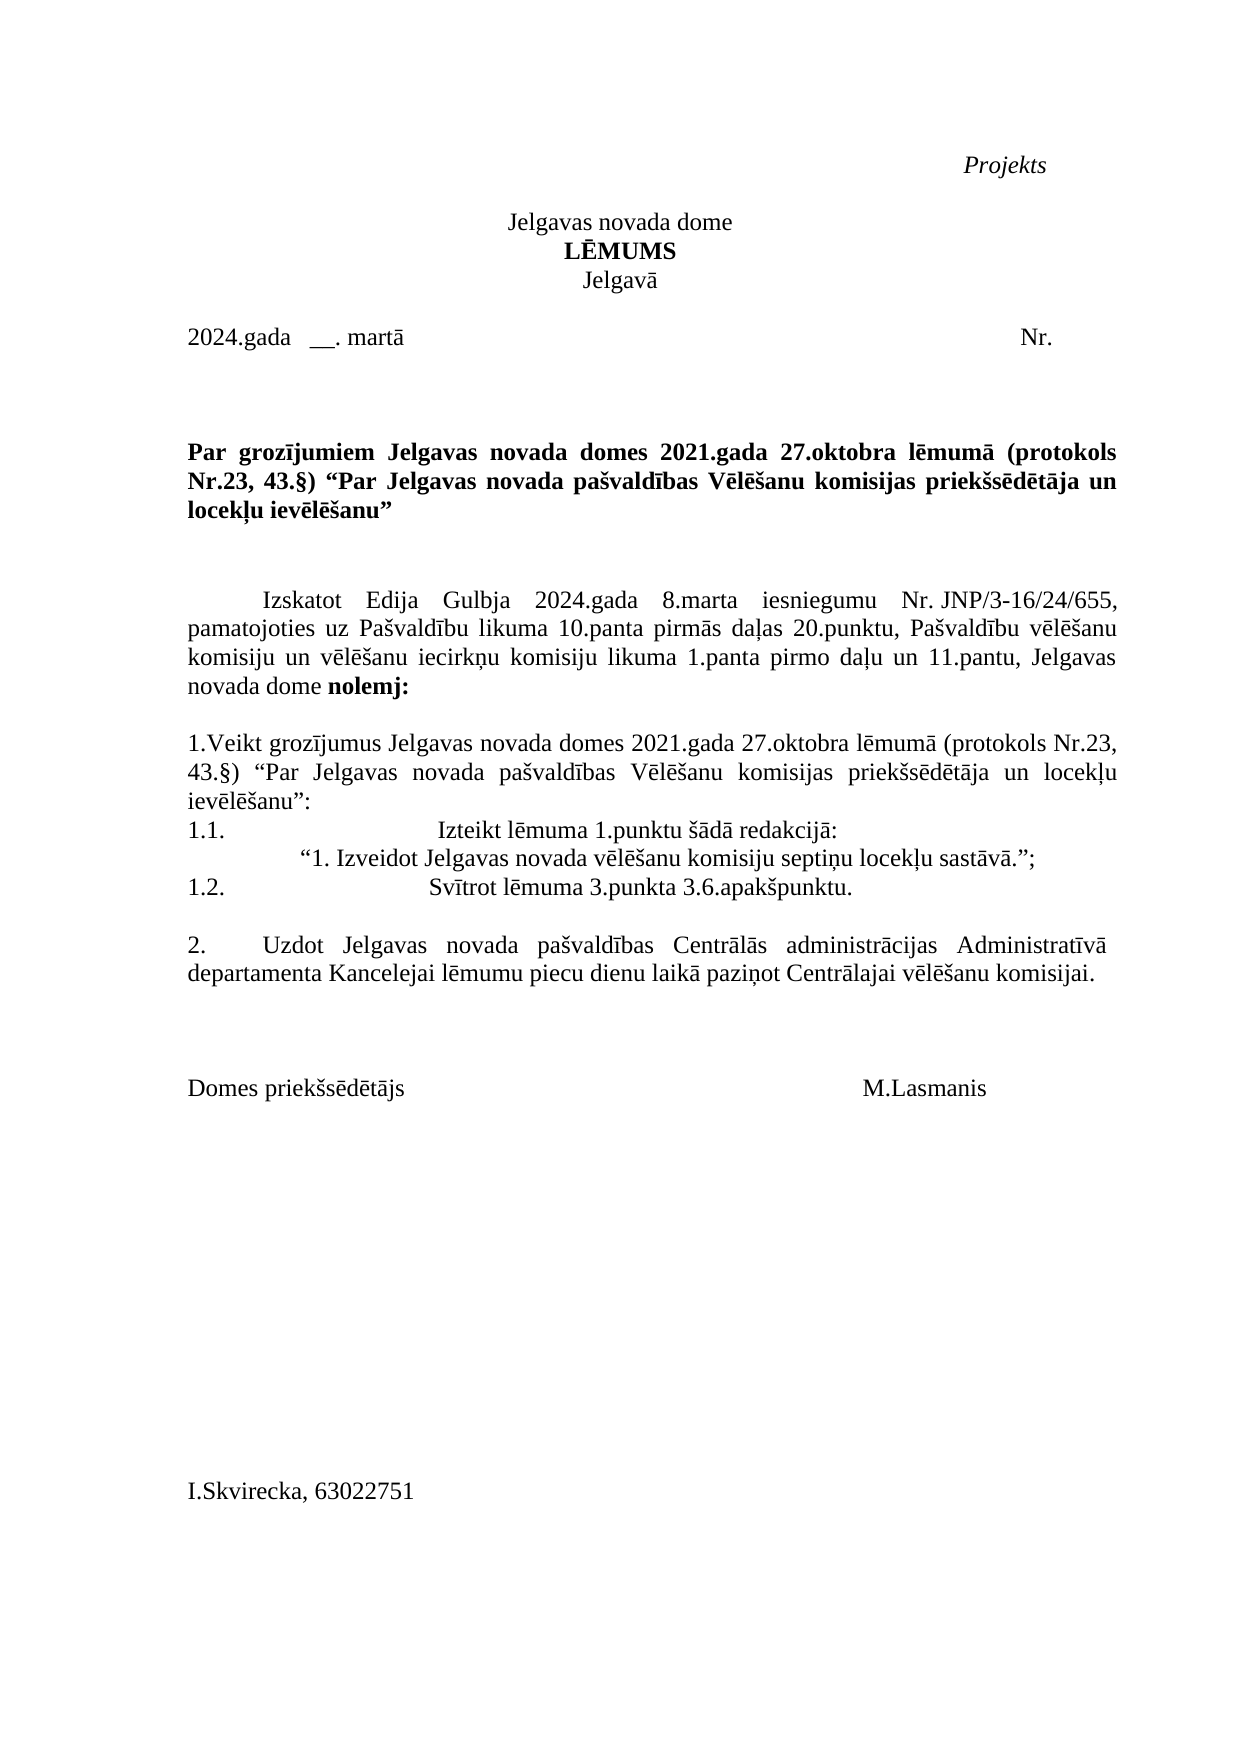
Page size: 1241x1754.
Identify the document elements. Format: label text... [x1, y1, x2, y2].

list Uzdot Jelgavas novada pašvaldības Centrālās administrācijas Administratīvā departamenta Kancelejai lēmumu piecu dienu laikā paziņot Centrālajai vēlēšanu komisijai. [187, 930, 1107, 987]
list Svītrot lēmuma 3.punkta 3.6.apakšpunktu. [187, 872, 1118, 901]
text Izskatot Edija Gulbja 2024.gada 8.marta iesniegumu Nr. JNP/3-16/24/655, pamatojoties uz Pašvaldību likuma 10.panta pirmās daļas 20.punktu, Pašvaldību vēlēšanu komisiju un vēlēšanu iecirkņu komisiju likuma 1.panta pirmo daļu un 11.pantu, Jelgavas novada dome nolemj: [187, 585, 1118, 700]
text Jelgavas novada dome [187, 207, 1053, 236]
text Par grozījumiem Jelgavas novada domes 2021.gada 27.oktobra lēmumā (protokols Nr.23, 43.§) “Par Jelgavas novada pašvaldības Vēlēšanu komisijas priekšsēdētāja un locekļu ievēlēšanu” [187, 437, 1118, 524]
list Veikt grozījumus Jelgavas novada domes 2021.gada 27.oktobra lēmumā (protokols Nr.23, 43.§) “Par Jelgavas novada pašvaldības Vēlēšanu komisijas priekšsēdētāja un locekļu ievēlēšanu”: [187, 728, 1118, 815]
text I.Skvirecka, 63022751 [187, 1476, 1053, 1505]
text Jelgavā [187, 265, 1053, 294]
text “1. Izveidot Jelgavas novada vēlēšanu komisiju septiņu locekļu sastāvā.”; [300, 843, 1118, 872]
list Izteikt lēmuma 1.punktu šādā redakcijā: [187, 815, 1118, 843]
text Projekts [187, 150, 1053, 179]
text 2024.gada __. martā Nr. [187, 322, 1053, 351]
text Domes priekšsēdētājs M.Lasmanis [187, 1073, 1053, 1102]
text LĒMUMS [187, 236, 1053, 265]
